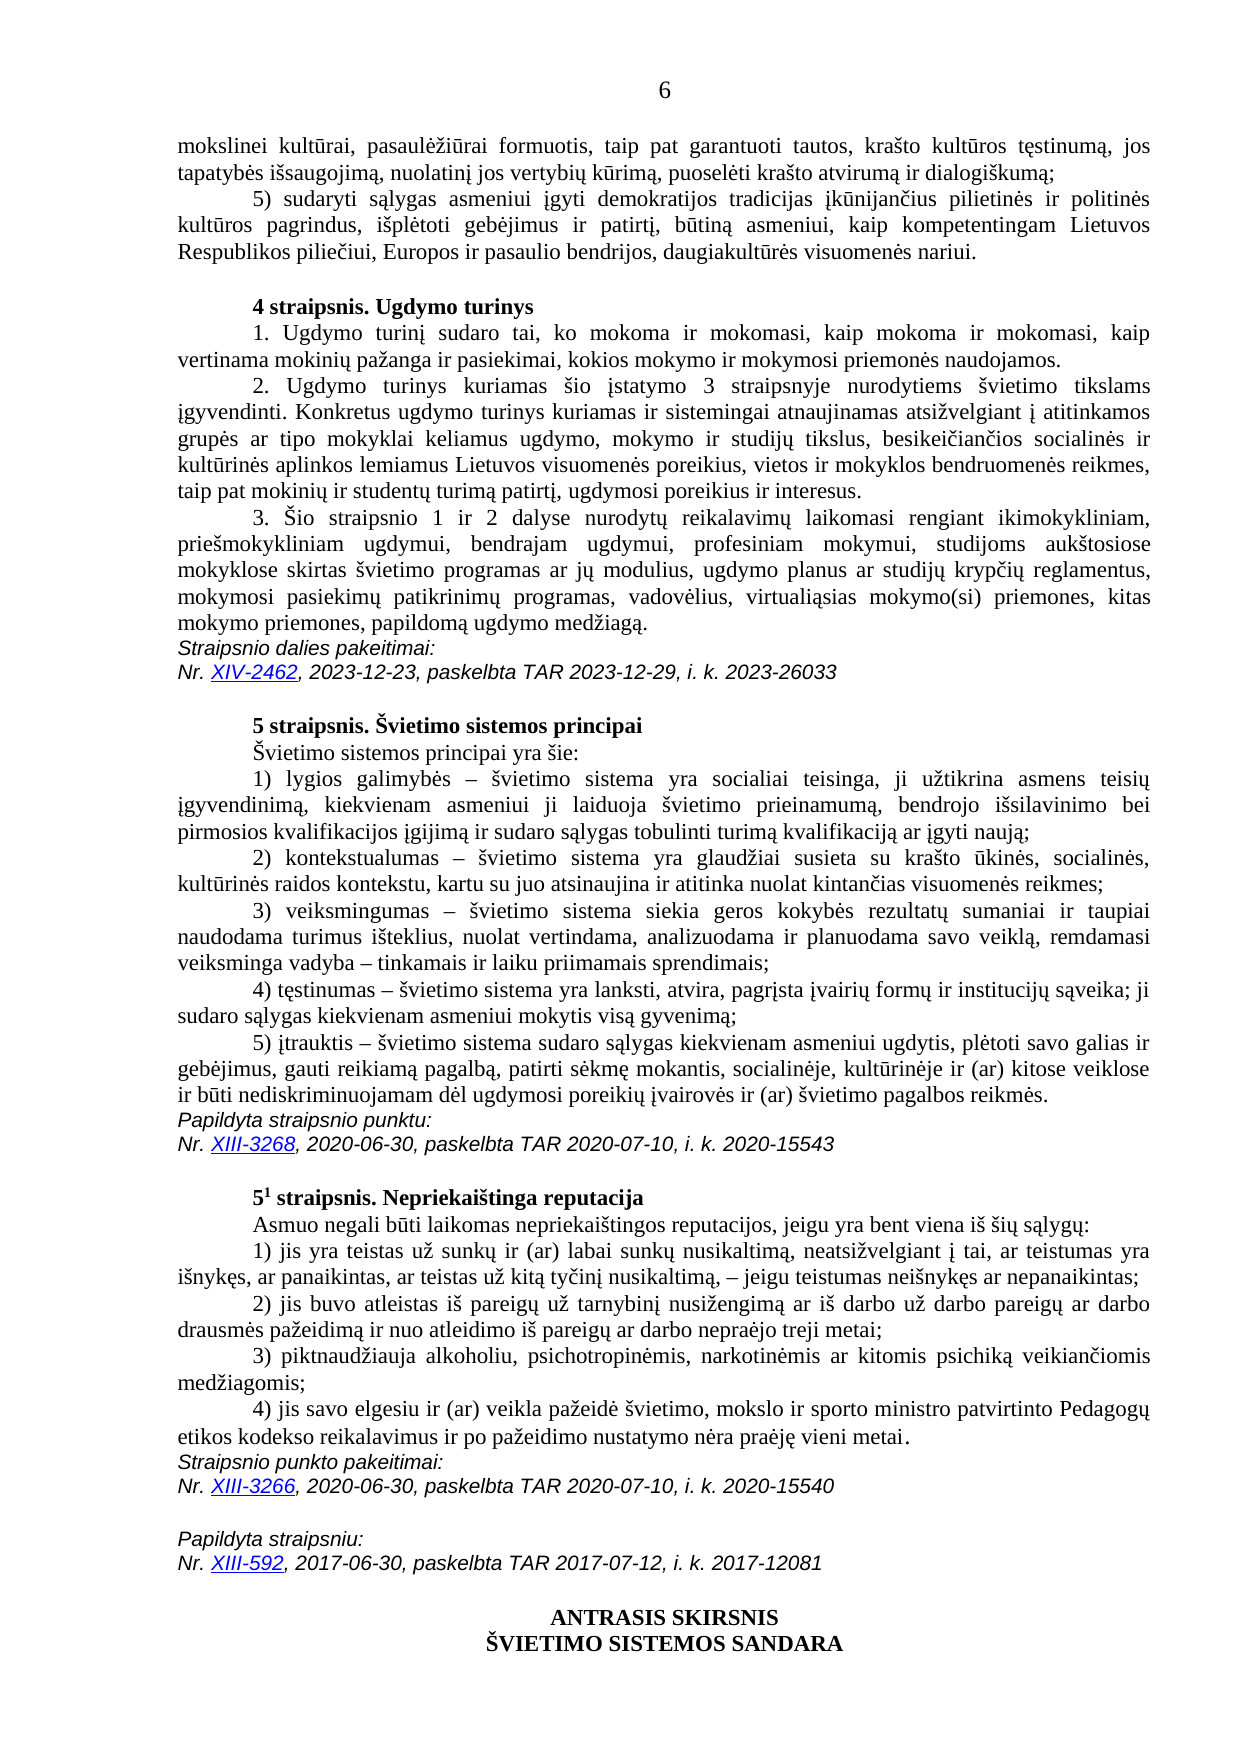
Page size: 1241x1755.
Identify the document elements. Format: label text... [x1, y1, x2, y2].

text Nr. XIII-3268, 2020-06-30, paskelbta TAR 2020-07-10, i. k. 2020-15543 [177, 1132, 1152, 1156]
text 4) tęstinumas – švietimo sistema yra lanksti, atvira, pagrįsta įvairių formų ir institucijų sąveika; ji sudaro sąlygas kiekvienam asmeniui mokytis visą gyvenimą; [177, 976, 1152, 1028]
text 1) lygios galimybės – švietimo sistema yra socialiai teisinga, ji užtikrina asmens teisių įgyvendinimą, kiekvienam asmeniui ji laiduoja švietimo prieinamumą, bendrojo išsilavinimo bei pirmosios kvalifikacijos įgijimą ir sudaro sąlygas tobulinti turimą kvalifikaciją ar įgyti naują; [177, 765, 1152, 844]
text Nr. XIII-592, 2017-06-30, paskelbta TAR 2017-07-12, i. k. 2017-12081 [177, 1551, 1152, 1575]
text 4 straipsnis. Ugdymo turinys [177, 293, 1152, 319]
text 2. Ugdymo turinys kuriamas šio įstatymo 3 straipsnyje nurodytiems švietimo tikslams įgyvendinti. Konkretus ugdymo turinys kuriamas ir sistemingai atnaujinamas atsižvelgiant į atitinkamos grupės ar tipo mokyklai keliamus ugdymo, mokymo ir studijų tikslus, besikeičiančios socialinės ir kultūrinės aplinkos lemiamus Lietuvos visuomenės poreikius, vietos ir mokyklos bendruomenės reikmes, taip pat mokinių ir studentų turimą patirtį, ugdymosi poreikius ir interesus. [177, 372, 1152, 504]
text 3. Šio straipsnio 1 ir 2 dalyse nurodytų reikalavimų laikomasi rengiant ikimokykliniam, priešmokykliniam ugdymui, bendrajam ugdymui, profesiniam mokymui, studijoms aukštosiose mokyklose skirtas švietimo programas ar jų modulius, ugdymo planus ar studijų krypčių reglamentus, mokymosi pasiekimų patikrinimų programas, vadovėlius, virtualiąsias mokymo(si) priemones, kitas mokymo priemones, papildomą ugdymo medžiagą. [177, 504, 1152, 636]
text 3) veiksmingumas – švietimo sistema siekia geros kokybės rezultatų sumaniai ir taupiai naudodama turimus išteklius, nuolat vertindama, analizuodama ir planuodama savo veiklą, remdamasi veiksminga vadyba – tinkamais ir laiku priimamais sprendimais; [177, 897, 1152, 976]
text 51 straipsnis. Nepriekaištinga reputacija [177, 1184, 1152, 1211]
text 1. Ugdymo turinį sudaro tai, ko mokoma ir mokomasi, kaip mokoma ir mokomasi, kaip vertinama mokinių pažanga ir pasiekimai, kokios mokymo ir mokymosi priemonės naudojamos. [177, 319, 1152, 372]
text Švietimo sistemos principai yra šie: [177, 739, 1152, 765]
text 5 straipsnis. Švietimo sistemos principai [177, 712, 1152, 739]
text 2) jis buvo atleistas iš pareigų už tarnybinį nusižengimą ar iš darbo už darbo pareigų ar darbo drausmės pažeidimą ir nuo atleidimo iš pareigų ar darbo nepraėjo treji metai; [177, 1290, 1152, 1342]
text Nr. XIII-3266, 2020-06-30, paskelbta TAR 2020-07-10, i. k. 2020-15540 [177, 1474, 1152, 1498]
text Nr. XIV-2462, 2023-12-23, paskelbta TAR 2023-12-29, i. k. 2023-26033 [177, 659, 1152, 683]
text Papildyta straipsnio punktu: [177, 1108, 1152, 1132]
text mokslinei kultūrai, pasaulėžiūrai formuotis, taip pat garantuoti tautos, krašto kultūros tęstinumą, jos tapatybės išsaugojimą, nuolatinį jos vertybių kūrimą, puoselėti krašto atvirumą ir dialogiškumą; [177, 132, 1152, 185]
text ANTRASIS SKIRSNIS [177, 1603, 1152, 1630]
text 1) jis yra teistas už sunkų ir (ar) labai sunkų nusikaltimą, neatsižvelgiant į tai, ar teistumas yra išnykęs, ar panaikintas, ar teistas už kitą tyčinį nusikaltimą, – jeigu teistumas neišnykęs ar nepanaikintas; [177, 1237, 1152, 1290]
text 3) piktnaudžiauja alkoholiu, psichotropinėmis, narkotinėmis ar kitomis psichiką veikiančiomis medžiagomis; [177, 1342, 1152, 1395]
text 5) įtrauktis – švietimo sistema sudaro sąlygas kiekvienam asmeniui ugdytis, plėtoti savo galias ir gebėjimus, gauti reikiamą pagalbą, patirti sėkmę mokantis, socialinėje, kultūrinėje ir (ar) kitose veiklose ir būti nediskriminuojamam dėl ugdymosi poreikių įvairovės ir (ar) švietimo pagalbos reikmės. [177, 1028, 1152, 1108]
text 4) jis savo elgesiu ir (ar) veikla pažeidė švietimo, mokslo ir sporto ministro patvirtinto Pedagogų etikos kodekso reikalavimus ir po pažeidimo nustatymo nėra praėję vieni metai. [177, 1395, 1152, 1450]
text ŠVIETIMO SISTEMOS SANDARA [177, 1630, 1152, 1656]
text 5) sudaryti sąlygas asmeniui įgyti demokratijos tradicijas įkūnijančius pilietinės ir politinės kultūros pagrindus, išplėtoti gebėjimus ir patirtį, būtiną asmeniui, kaip kompetentingam Lietuvos Respublikos piliečiui, Europos ir pasaulio bendrijos, daugiakultūrės visuomenės nariui. [177, 185, 1152, 264]
text Straipsnio dalies pakeitimai: [177, 636, 1152, 659]
text 2) kontekstualumas – švietimo sistema yra glaudžiai susieta su krašto ūkinės, socialinės, kultūrinės raidos kontekstu, kartu su juo atsinaujina ir atitinka nuolat kintančias visuomenės reikmes; [177, 844, 1152, 897]
text Asmuo negali būti laikomas nepriekaištingos reputacijos, jeigu yra bent viena iš šių sąlygų: [177, 1211, 1152, 1237]
text Straipsnio punkto pakeitimai: [177, 1450, 1152, 1474]
text Papildyta straipsniu: [177, 1527, 1152, 1551]
